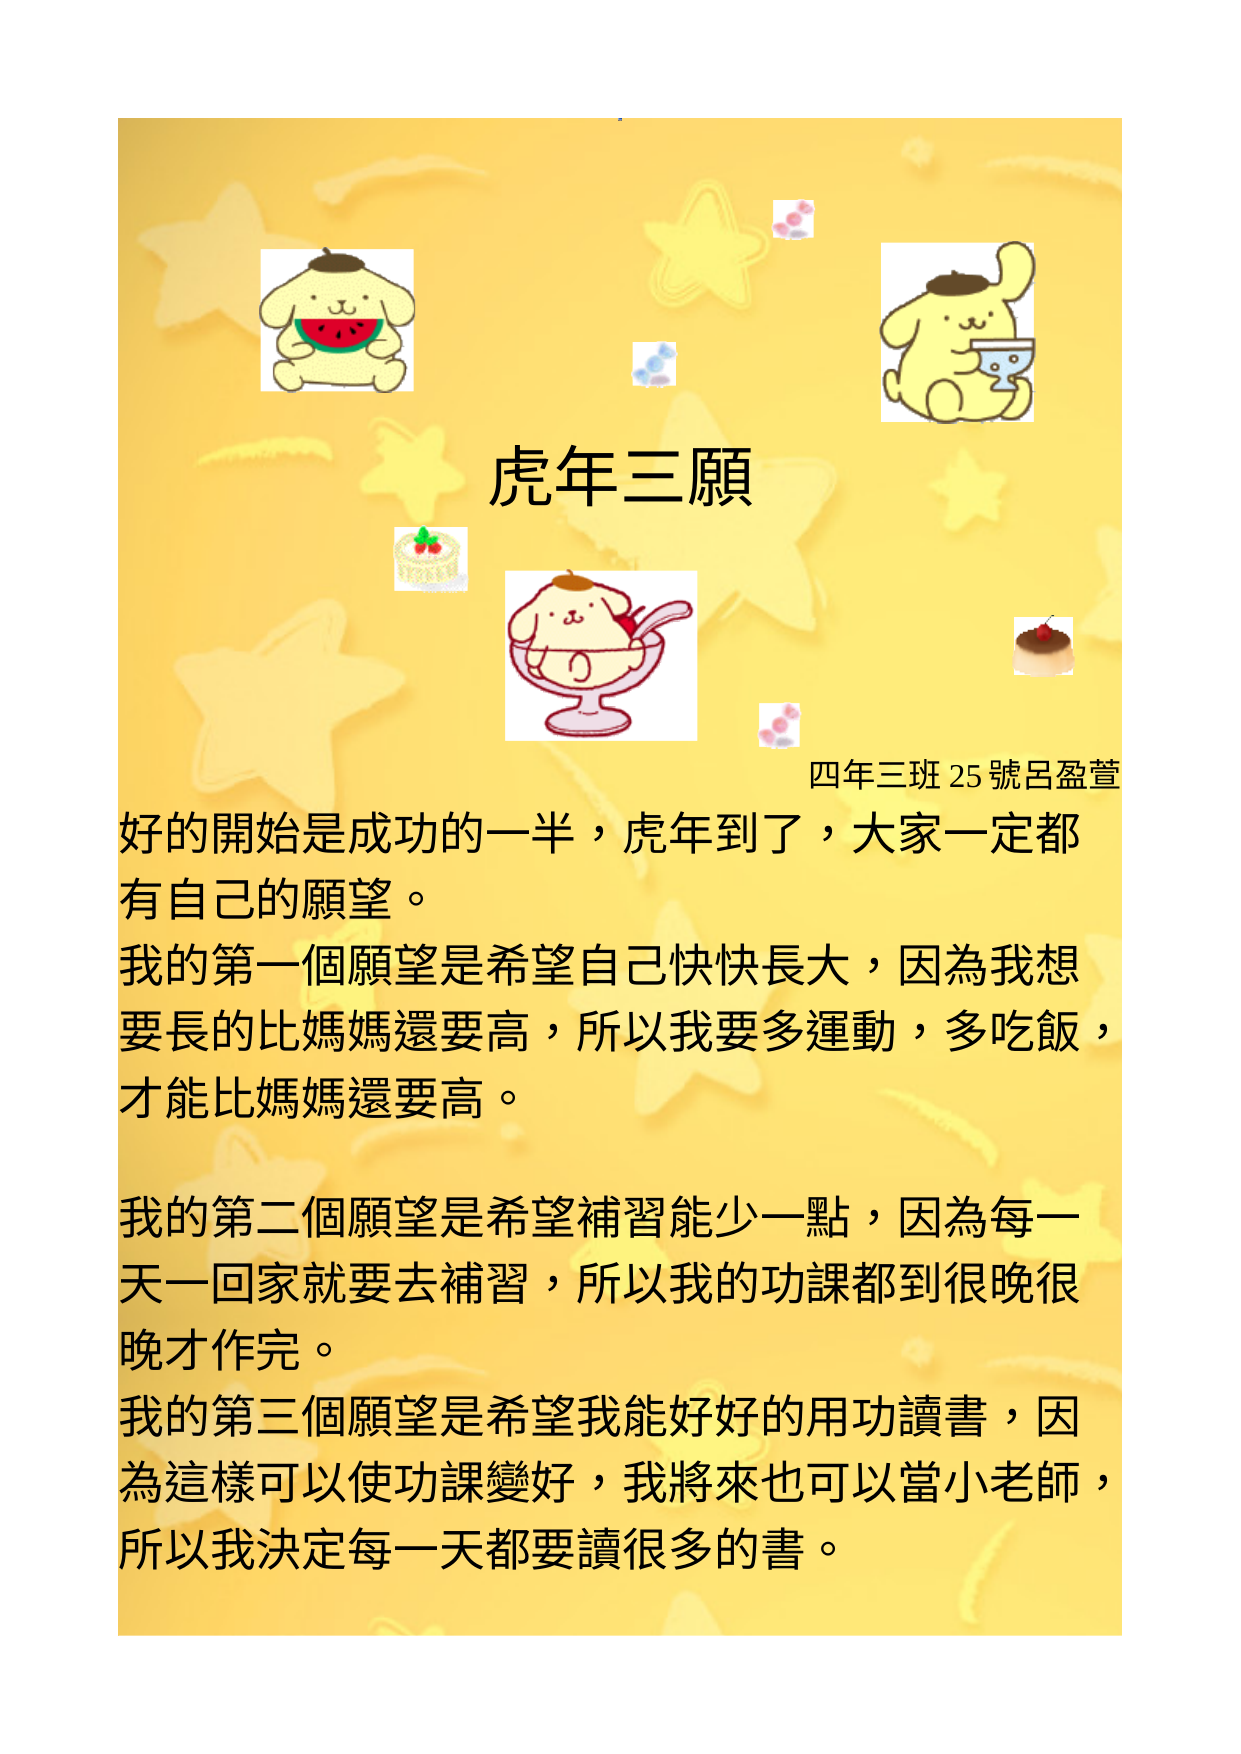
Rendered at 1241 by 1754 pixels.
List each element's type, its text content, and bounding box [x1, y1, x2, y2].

picture [503, 569, 699, 743]
text 我的第二個願望是希望補習能少一點，因為每一天一回家就要去補習，所以我的功課都到很晚很晚才作完。 [118, 1181, 1122, 1380]
picture [392, 525, 470, 593]
picture [771, 198, 816, 240]
text 我的第一個願望是希望自己快快長大，因為我想要長的比媽媽還要高，所以我要多運動，多吃飯，才能比媽媽還要高。 [118, 929, 1122, 1128]
picture [118, 1579, 1122, 1636]
text 我的第三個願望是希望我能好好的用功讀書，因為這樣可以使功課變好，我將來也可以當小老師，所以我決定每一天都要讀很多的書。 [118, 1380, 1122, 1579]
text 虎年三願 [118, 118, 1122, 520]
text 好的開始是成功的一半，虎年到了，大家一定都有自己的願望。 [118, 797, 1122, 929]
text 四年三班25號呂盈萱 [118, 520, 1122, 797]
picture [879, 241, 1036, 424]
picture [118, 1128, 1122, 1181]
picture [757, 701, 802, 749]
picture [259, 247, 416, 393]
picture [1012, 615, 1075, 677]
picture [631, 340, 678, 388]
